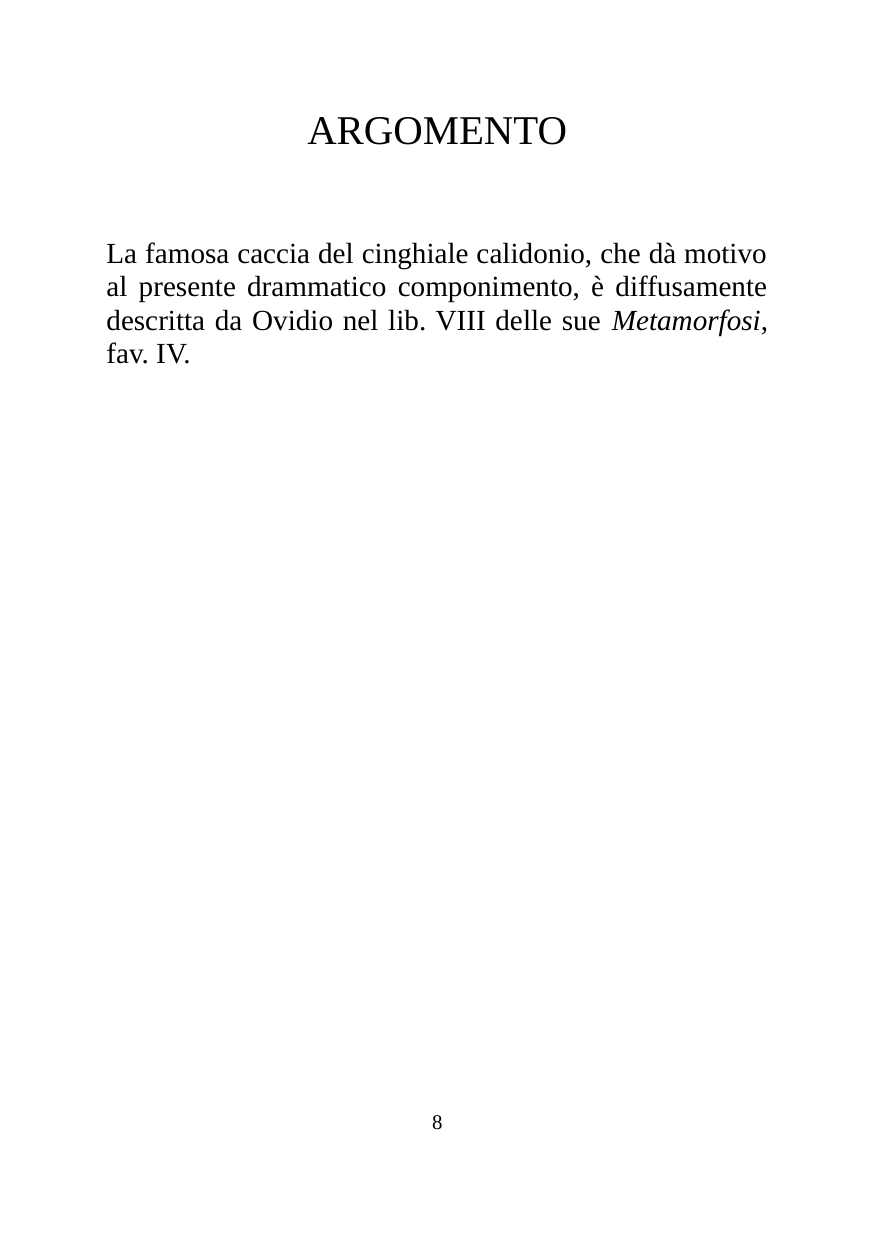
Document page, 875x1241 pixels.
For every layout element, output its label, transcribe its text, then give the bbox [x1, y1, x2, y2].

subtitle ARGOMENTO [106, 106, 768, 153]
text La famosa caccia del cinghiale calidonio, che dà motivo al presente drammatico componimento, è diffusamente descritta da Ovidio nel lib. VIII delle sue Metamorfosi, fav. IV. [106, 236, 768, 370]
